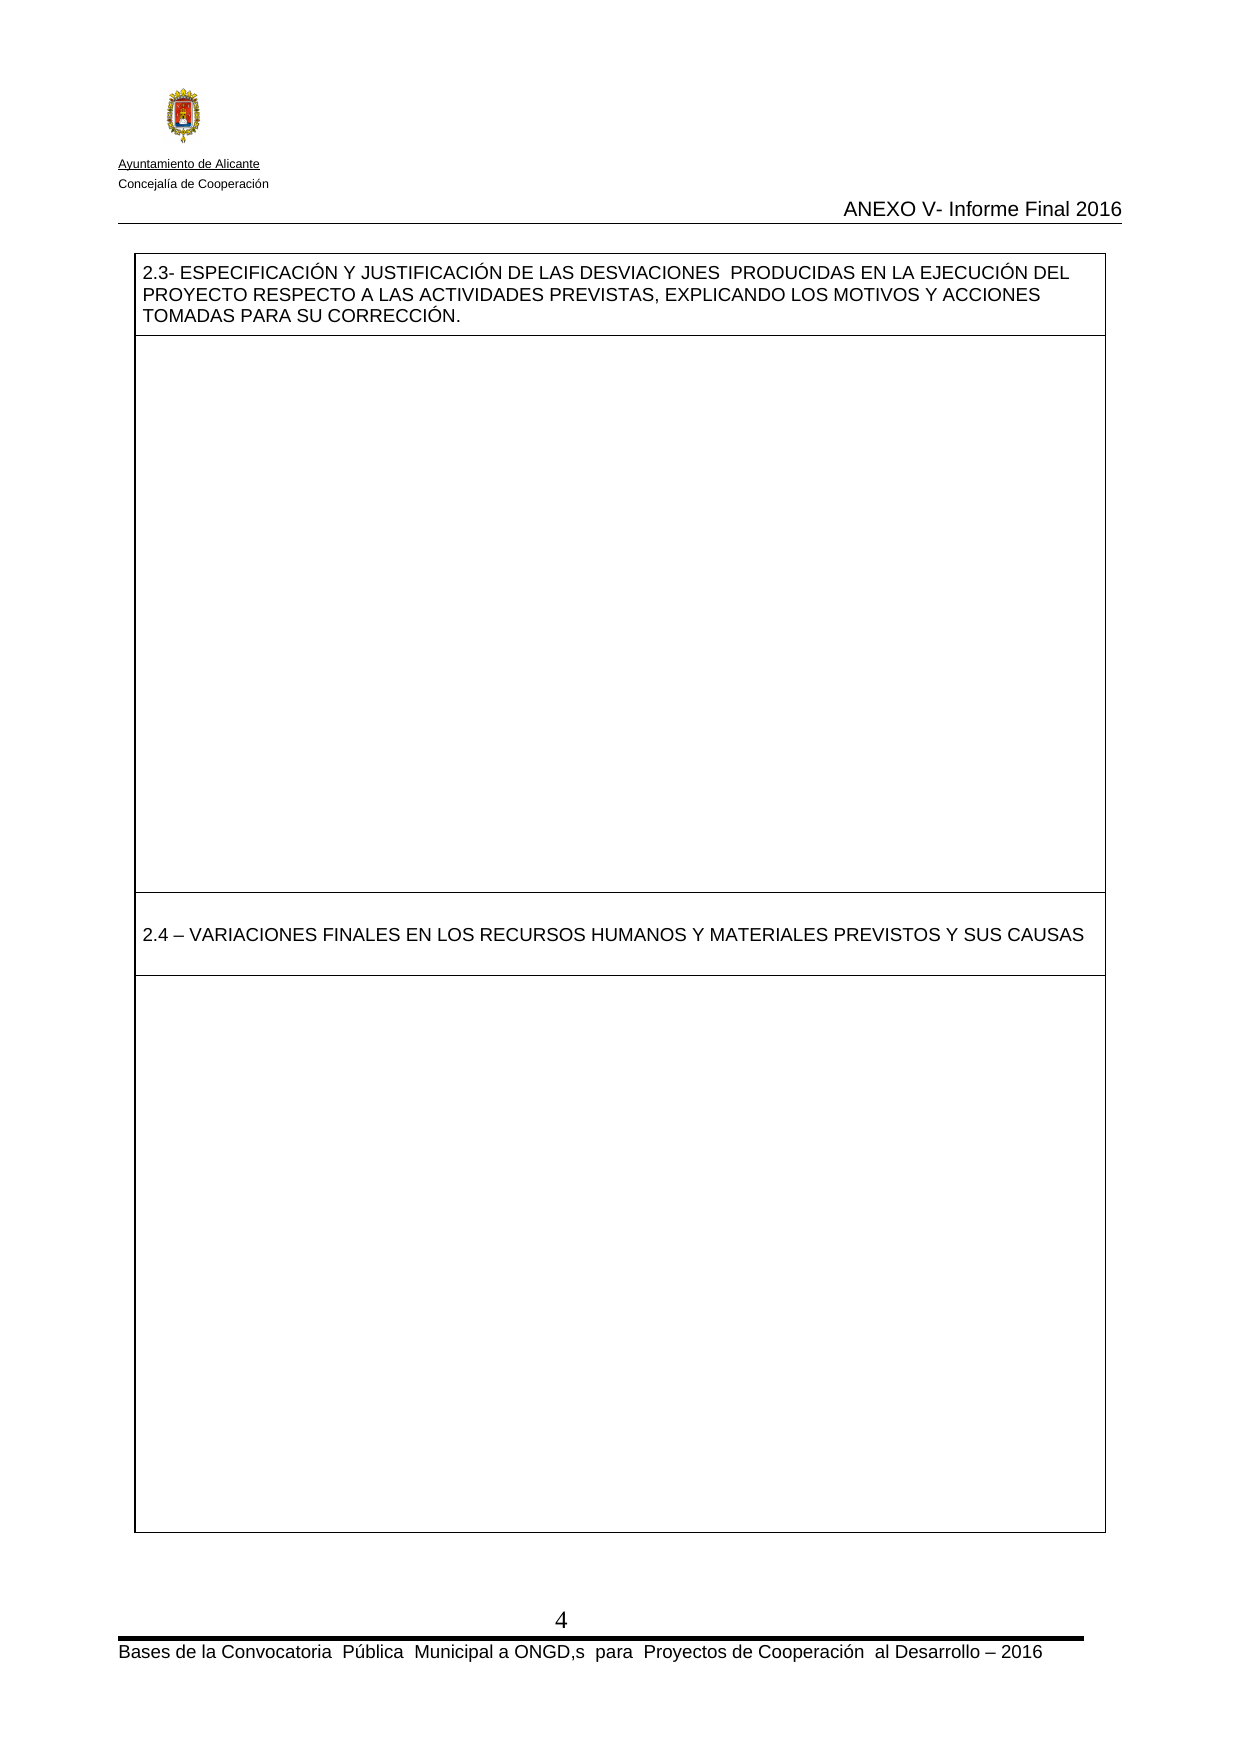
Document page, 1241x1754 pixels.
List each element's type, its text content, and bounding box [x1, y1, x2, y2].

table_cell [136, 976, 1105, 1532]
table_cell 2.4 – VARIACIONES FINALES EN LOS RECURSOS HUMANOS Y MATERIALES PREVISTOS Y SUS CAUSAS [136, 893, 1105, 975]
table_header 2.3- ESPECIFICACIÓN Y JUSTIFICACIÓN DE LAS DESVIACIONES PRODUCIDAS EN LA EJECUCIÓN DEL PROYECTO RESPECTO A LAS ACTIVIDADES PREVISTAS, EXPLICANDO LOS MOTIVOS Y ACCIONES TOMADAS PARA SU CORRECCIÓN. [136, 254, 1105, 335]
table_cell [136, 336, 1105, 892]
picture [164, 87, 203, 145]
